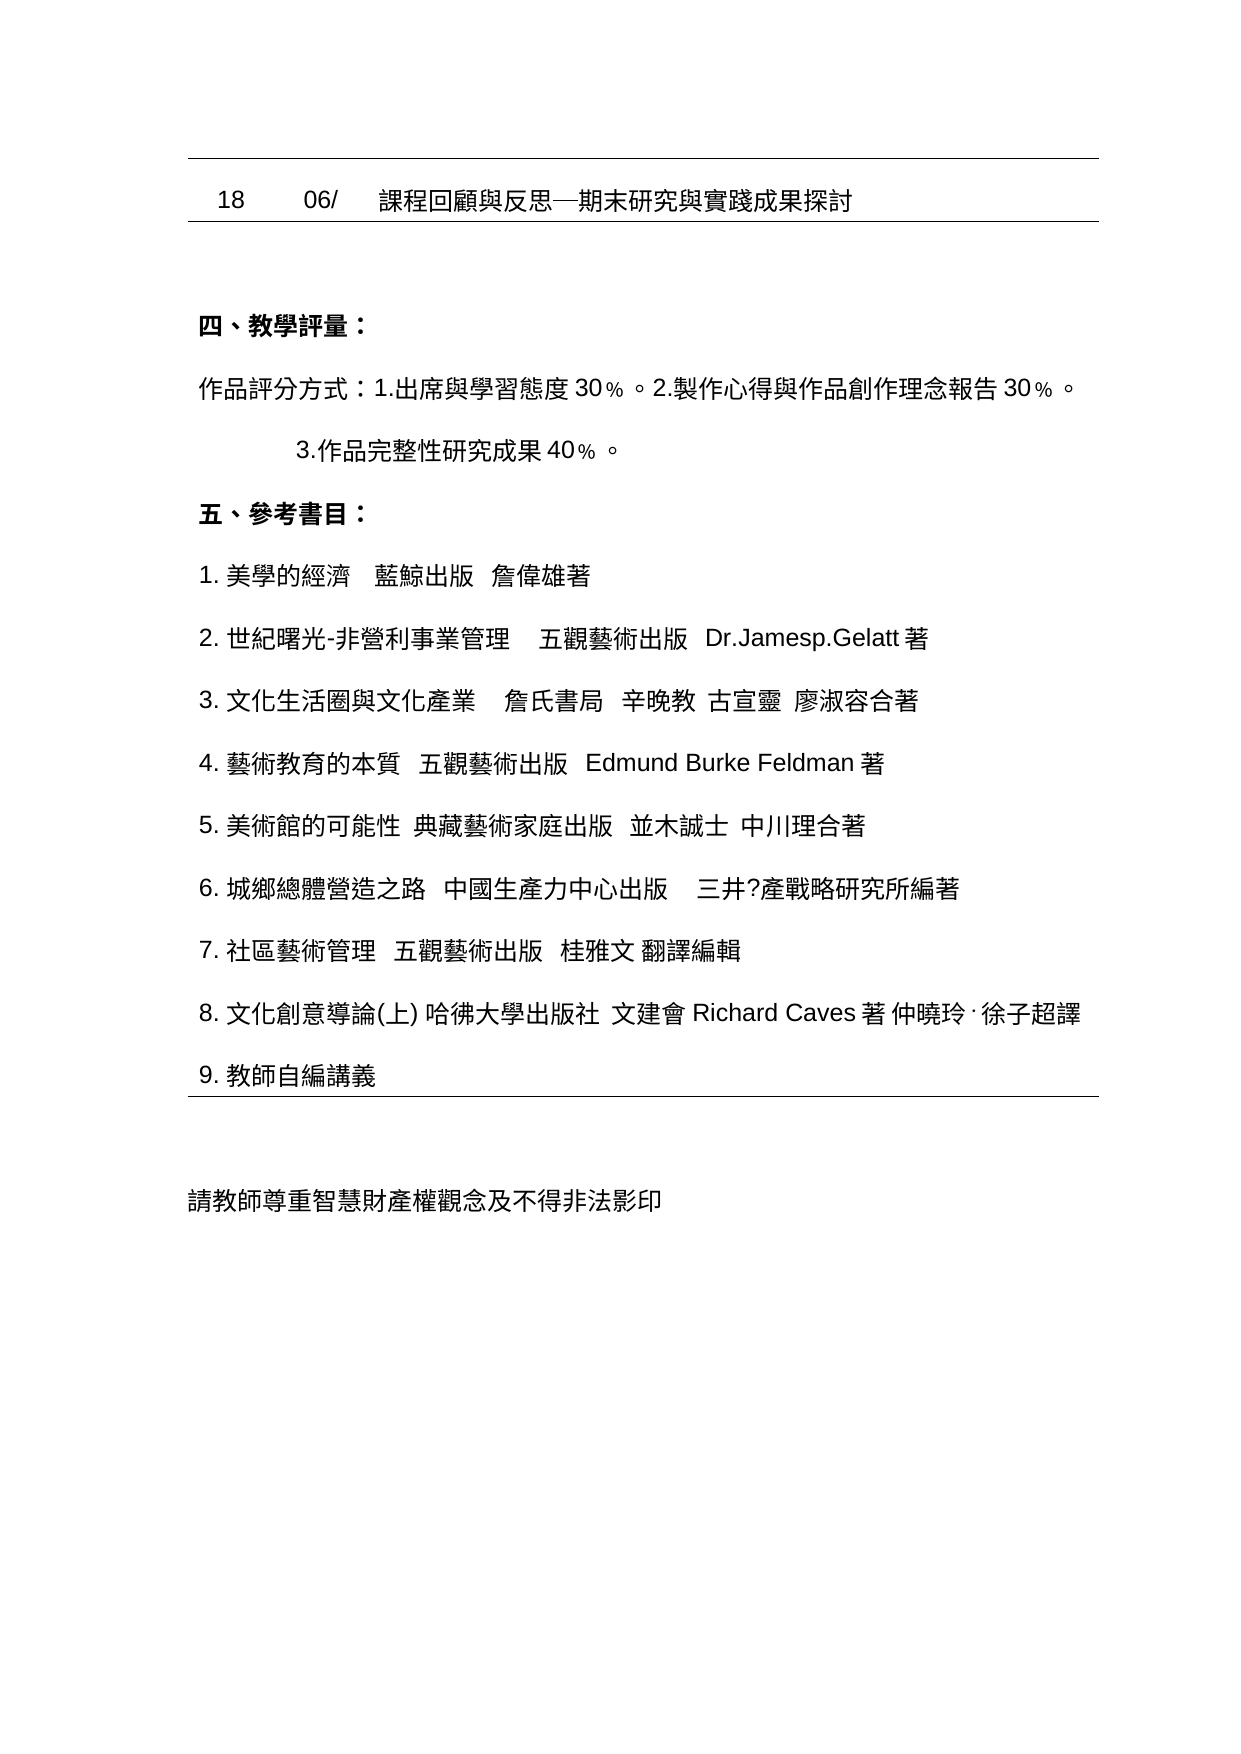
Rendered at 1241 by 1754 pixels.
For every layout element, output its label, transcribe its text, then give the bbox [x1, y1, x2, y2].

table_cell 06/ [274, 159, 367, 221]
table_cell 五、參考書目： 1. 美學的經濟 藍鯨出版 詹偉雄著 2. 世紀曙光-非營利事業管理 五觀藝術出版 Dr.Jamesp.Gelatt著 3. 文化生活圈與文化產業 詹氏書局 辛晚教 古宣靈 廖淑容合著 4. 藝術教育的本質 五觀藝術出版 Edmund Burke Feldman著 5. 美術館的可能性 典藏藝術家庭出版 並木誠士 中川理合著 6. 城鄉總體營造之路 中國生產力中心出版 三井?產戰略研究所編著 7. 社區藝術管理 五觀藝術出版 桂雅文 翻譯編輯 8. 文化創意導論(上) 哈彿大學出版社 文建會 Richard Caves著 仲曉玲徐子超譯 9. 教師自編講義 [188, 471, 1099, 1096]
table_cell 18 [188, 159, 274, 221]
text 請教師尊重智慧財產權觀念及不得非法影印 [187, 1158, 1053, 1221]
table_cell [870, 159, 1099, 221]
table_cell 課程回顧與反思─期末研究與實踐成果探討 [368, 159, 869, 221]
table_cell 四、教學評量： 作品評分方式：1.出席與學習態度30﹪。2.製作心得與作品創作理念報告30﹪。 3.作品完整性研究成果40﹪。 [188, 222, 1099, 471]
